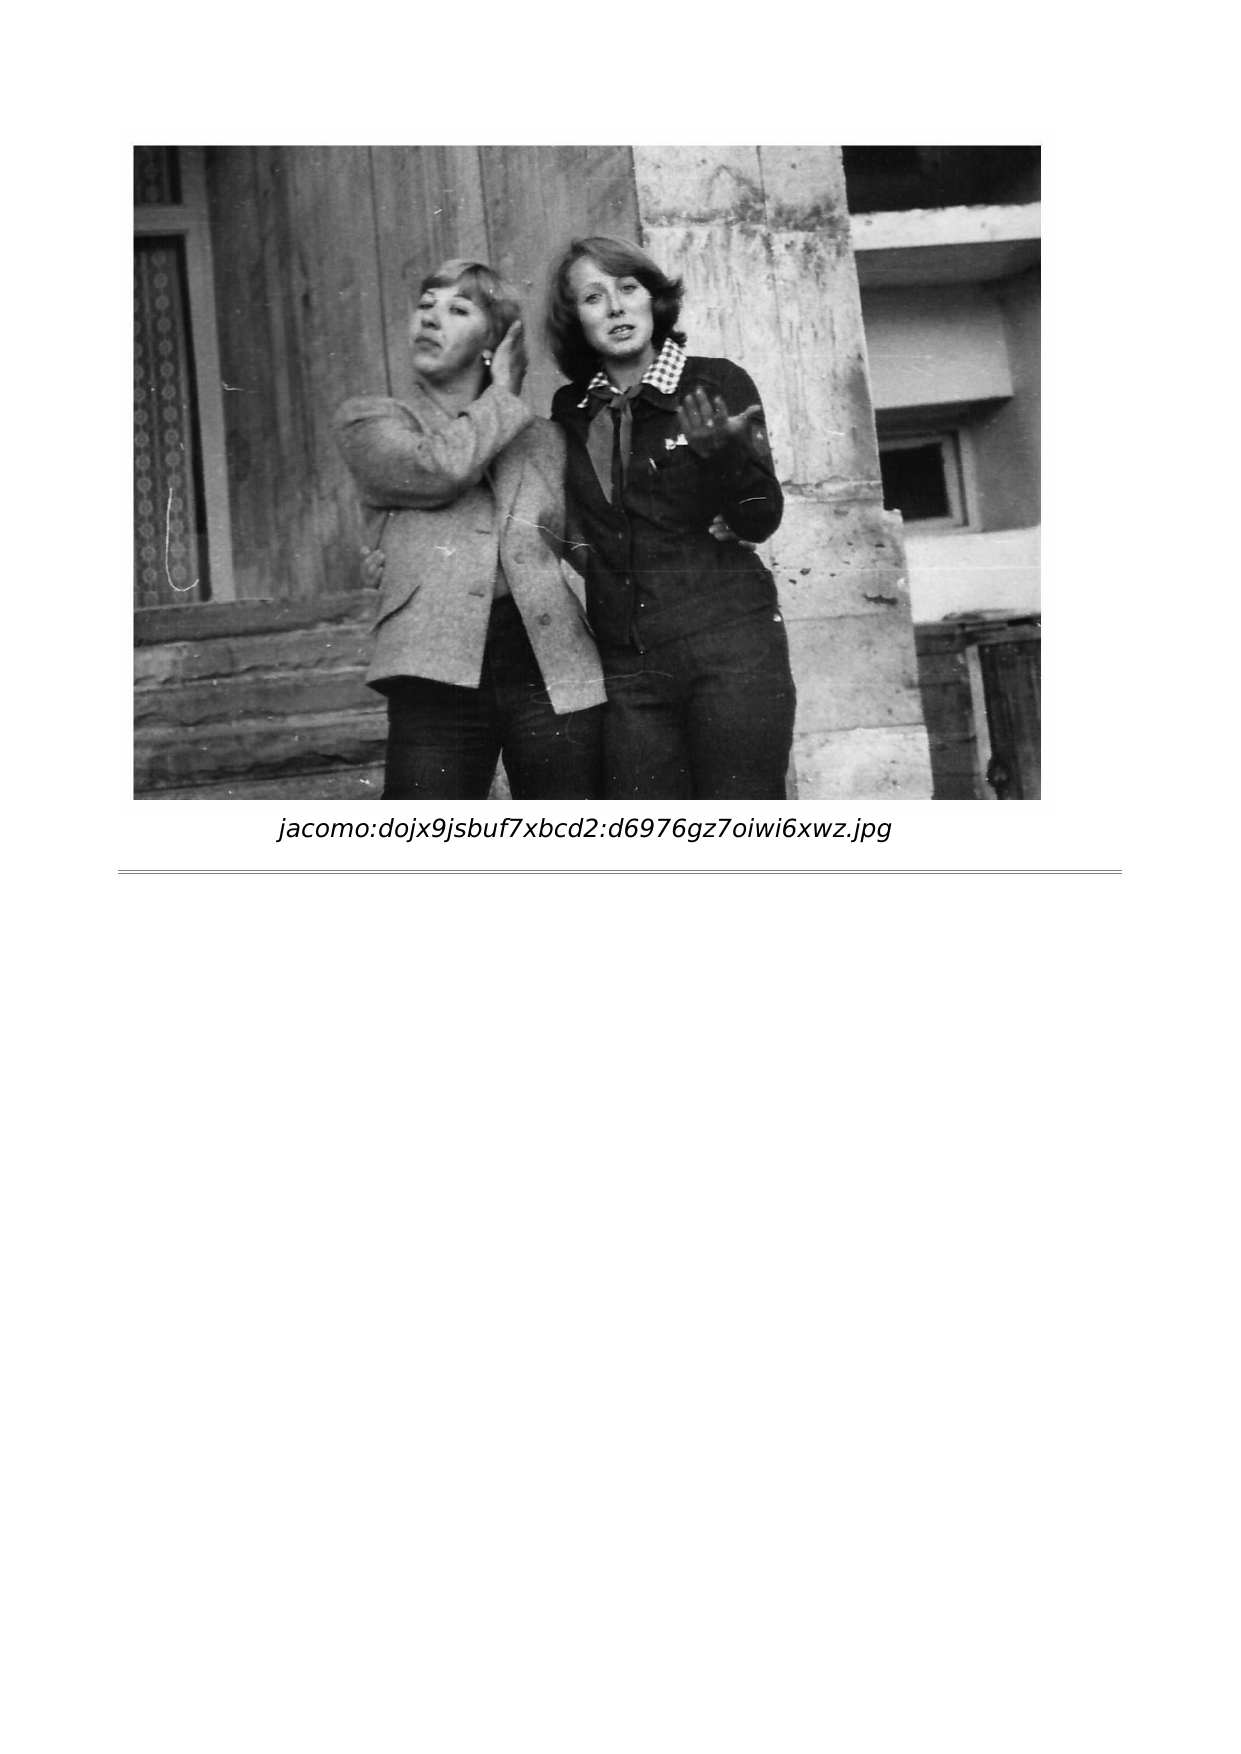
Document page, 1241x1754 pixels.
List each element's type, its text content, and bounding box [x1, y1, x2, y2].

picture [118, 130, 1056, 815]
text jacomo:dojx9jsbuf7xbcd2:d6976gz7oiwi6xwz.jpg [118, 815, 1056, 843]
